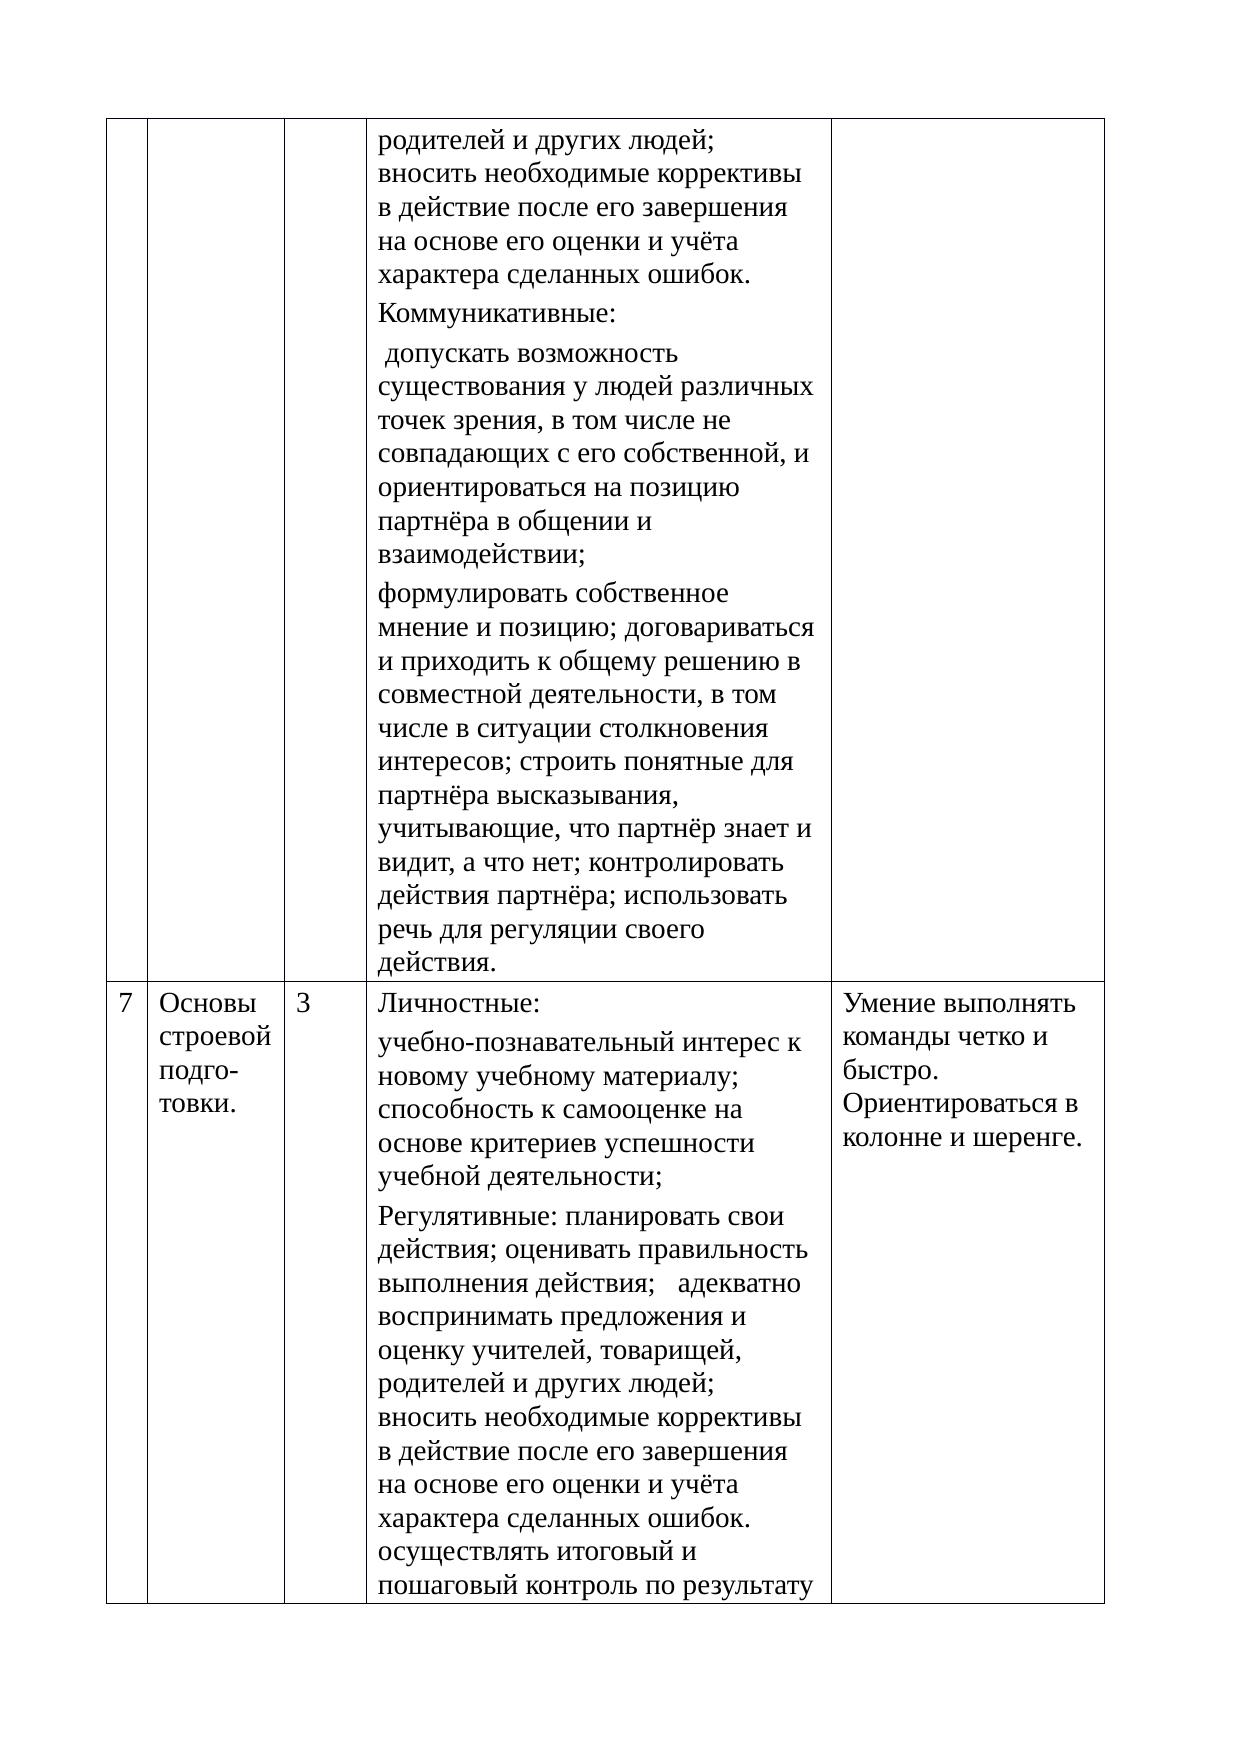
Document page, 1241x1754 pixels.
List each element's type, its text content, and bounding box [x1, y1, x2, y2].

table_cell 3 [285, 982, 366, 1603]
table_cell Основы строевой подго-товки. [148, 982, 284, 1603]
table_cell родителей и других людей; вносить необходимые коррективы в действие после его завершения на основе его оценки и учёта характера сделанных ошибок. Коммуникативные: допускать возможность существования у людей различных точек зрения, в том числе не совпадающих с его собственной, и ориентироваться на позицию партнёра в общении и взаимодействии; формулировать собственное мнение и позицию; договариваться и приходить к общему решению в совместной деятельности, в том числе в ситуации столкновения интересов; строить понятные для партнёра высказывания, учитывающие, что партнёр знает и видит, а что нет; контролировать действия партнёра; использовать речь для регуляции своего действия. [367, 119, 831, 981]
table_cell [148, 119, 284, 981]
table_cell Умение выполнять команды четко и быстро. Ориентироваться в колонне и шеренге. [832, 982, 1104, 1603]
table_cell 7 [107, 982, 147, 1603]
table_cell [107, 119, 147, 981]
table_cell [832, 119, 1104, 981]
table_cell Личностные: учебно-познавательный интерес к новому учебному материалу; способность к самооценке на основе критериев успешности учебной деятельности; Регулятивные: планировать свои действия; оценивать правильность выполнения действия; адекватно воспринимать предложения и оценку учителей, товарищей, родителей и других людей; вносить необходимые коррективы в действие после его завершения на основе его оценки и учёта характера сделанных ошибок. осуществлять итоговый и пошаговый контроль по результату [367, 982, 831, 1603]
table_cell [285, 119, 366, 981]
